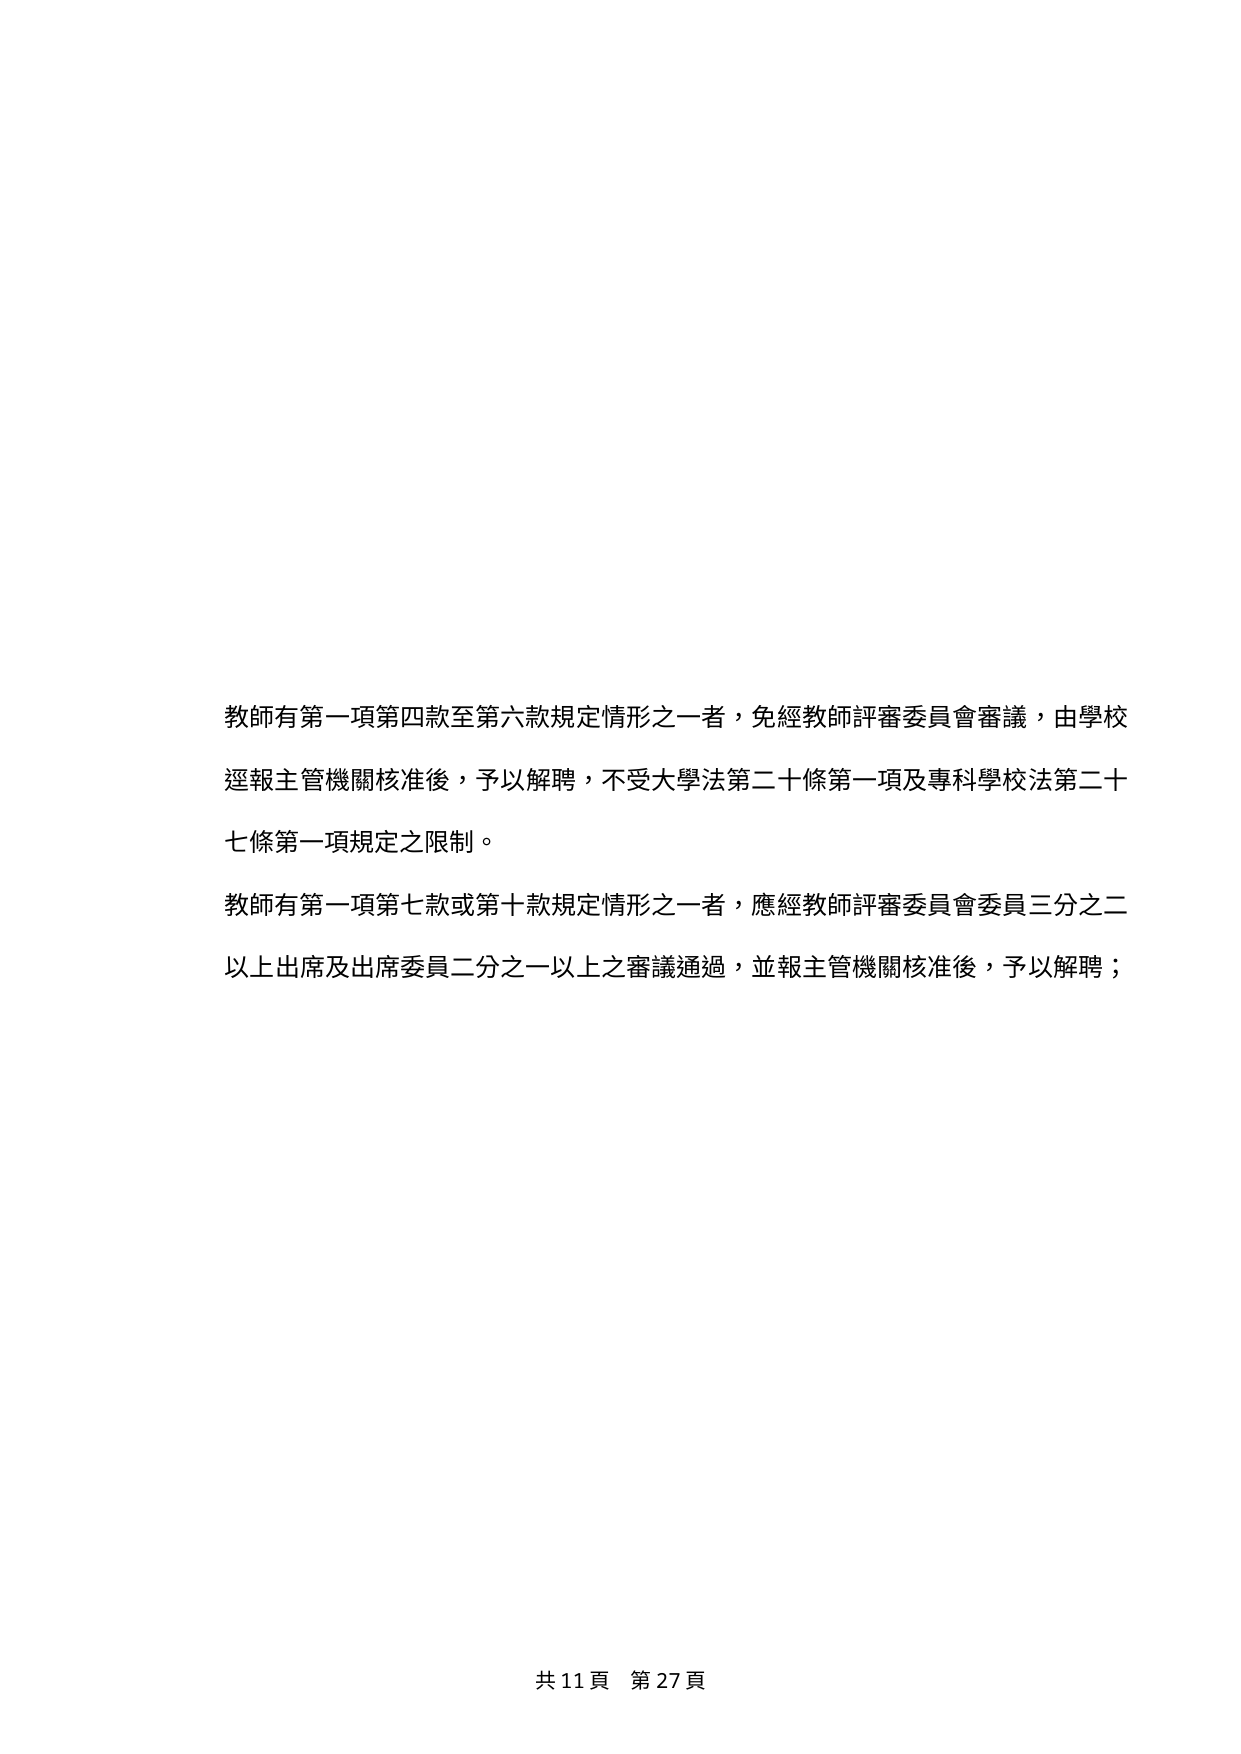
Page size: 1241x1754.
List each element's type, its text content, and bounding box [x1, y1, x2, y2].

text 教師有第一項第七款或第十款規定情形之一者，應經教師評審委員會委員三分之二以上出席及出席委員二分之一以上之審議通過，並報主管機關核准後，予以解聘； [224, 862, 1128, 987]
text 教師有第一項第四款至第六款規定情形之一者，免經教師評審委員會審議，由學校逕報主管機關核准後，予以解聘，不受大學法第二十條第一項及專科學校法第二十七條第一項規定之限制。 [224, 674, 1128, 862]
